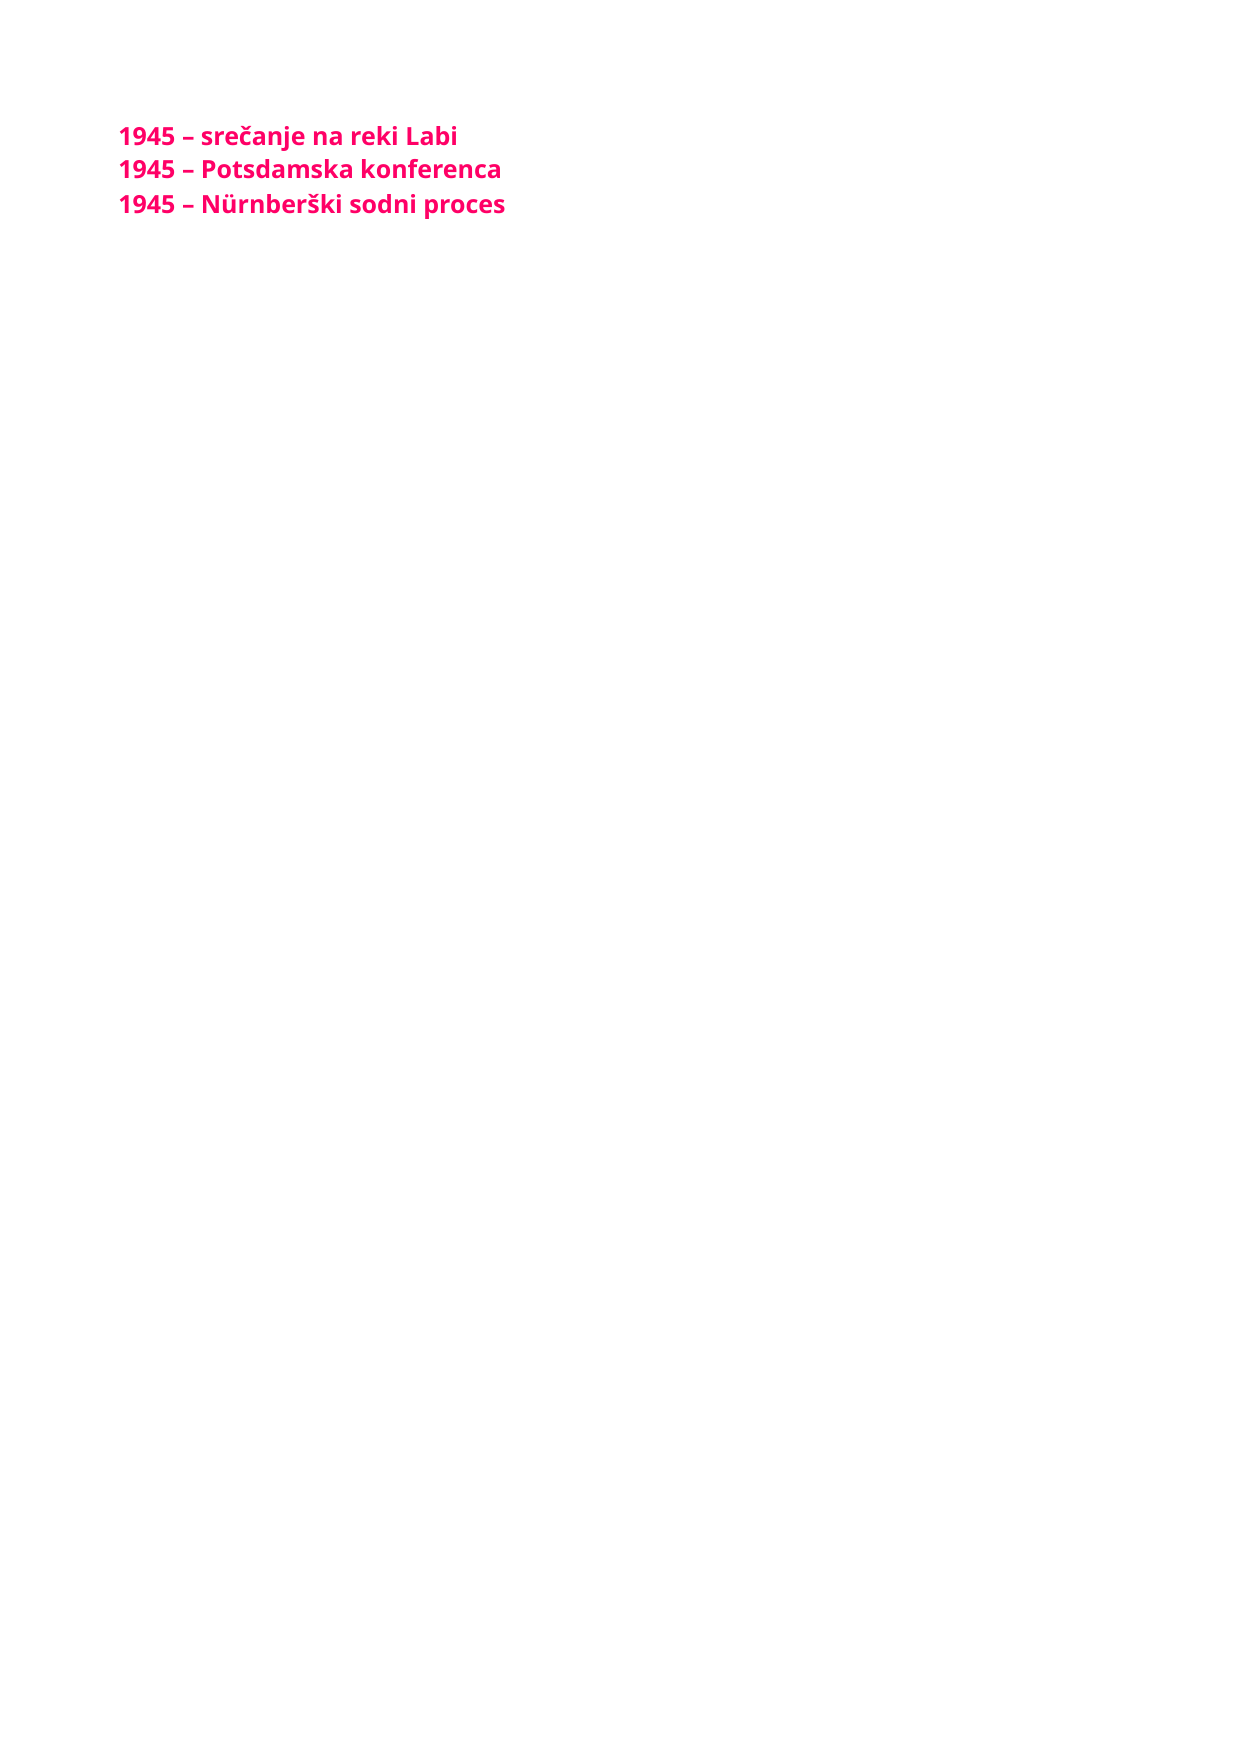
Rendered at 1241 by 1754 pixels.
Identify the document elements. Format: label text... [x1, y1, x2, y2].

text 1945 – Nürnberški sodni proces [118, 186, 1122, 220]
text 1945 – Potsdamska konferenca [118, 152, 1122, 186]
text 1945 – srečanje na reki Labi [118, 118, 1122, 152]
